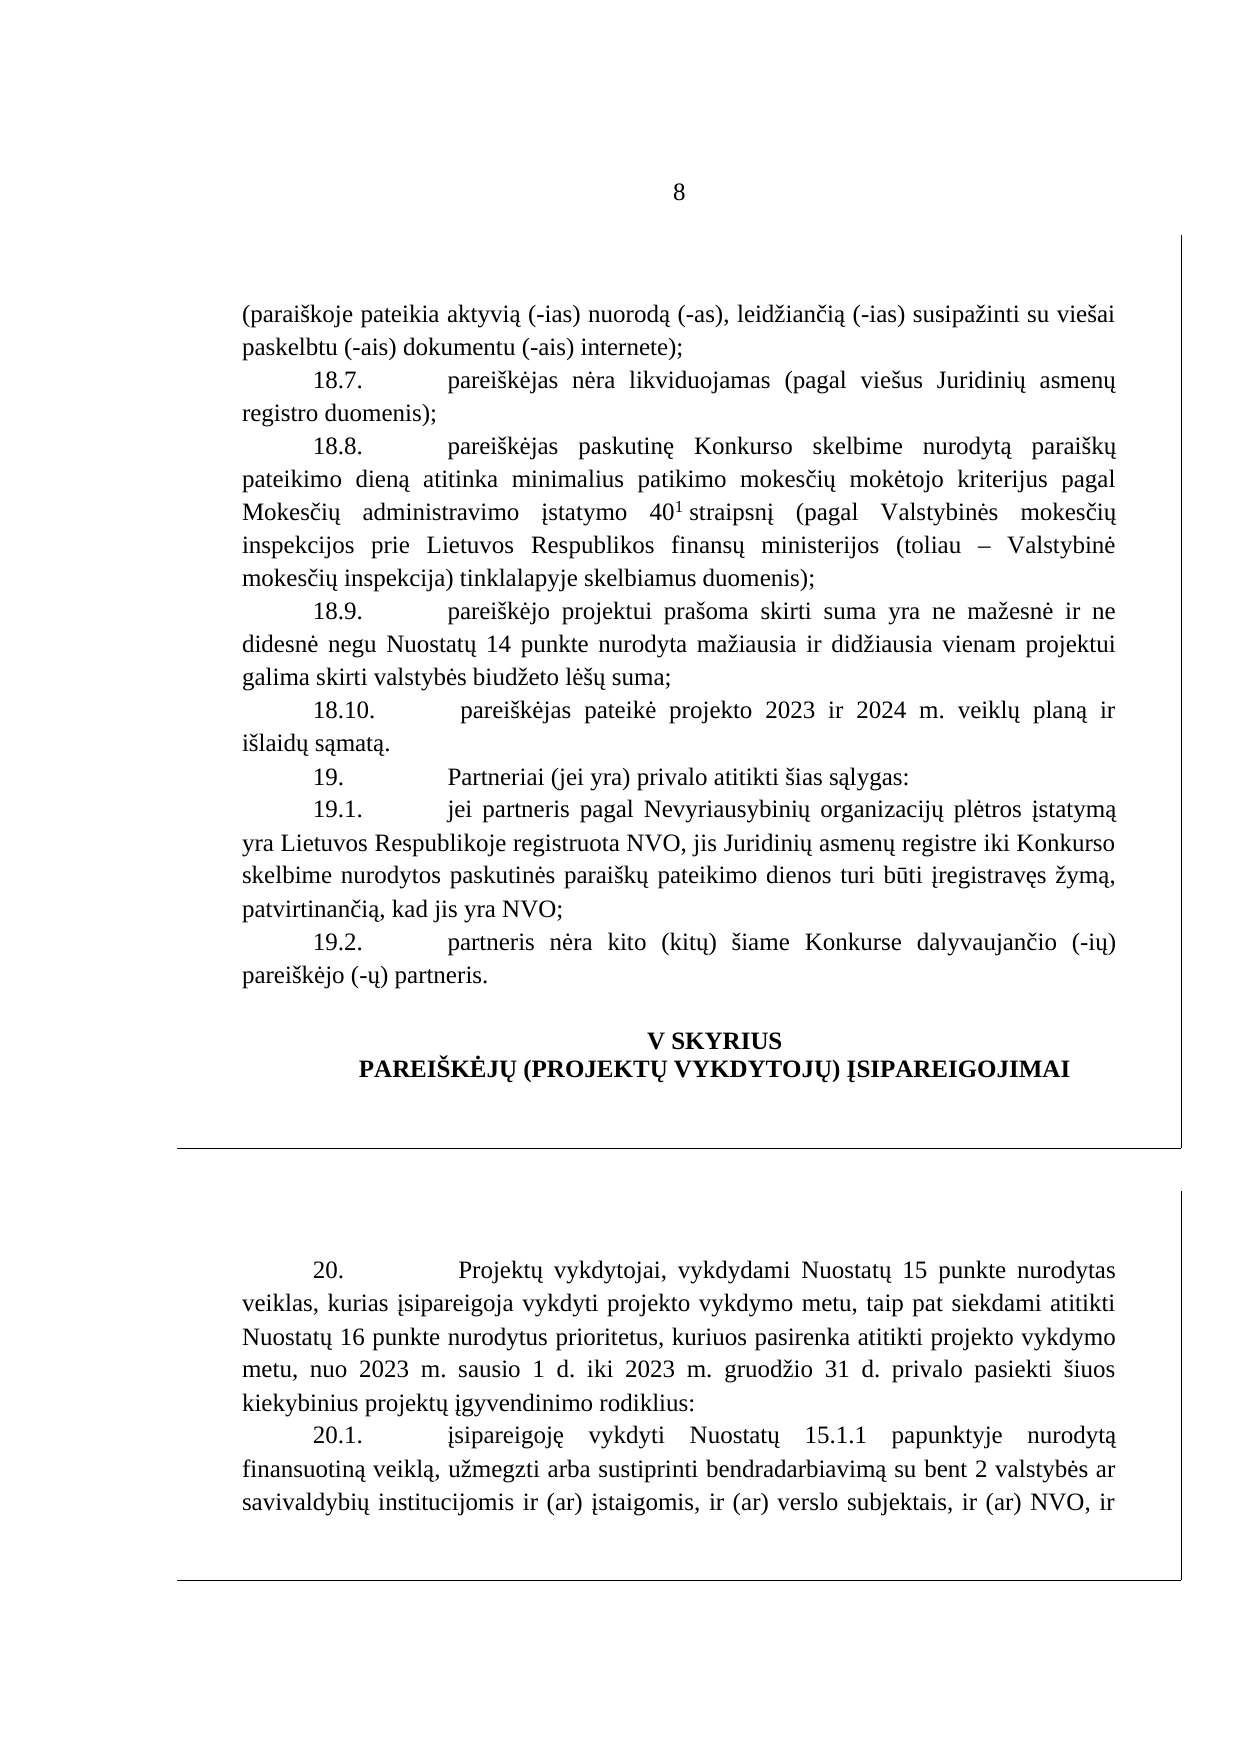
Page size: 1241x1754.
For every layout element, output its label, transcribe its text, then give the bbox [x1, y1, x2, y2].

text 18.8. pareiškėjas paskutinę Konkurso skelbime nurodytą paraiškų pateikimo dieną atitinka minimalius patikimo mokesčių mokėtojo kriterijus pagal Mokesčių administravimo įstatymo 401 straipsnį (pagal Valstybinės mokesčių inspekcijos prie Lietuvos Respublikos finansų ministerijos (toliau – Valstybinė mokesčių inspekcija) tinklalapyje skelbiamus duomenis); [177, 367, 1181, 532]
text 19.1. jei partneris pagal Nevyriausybinių organizacijų plėtros įstatymą yra Lietuvos Respublikoje registruota NVO, jis Juridinių asmenų registre iki Konkurso skelbime nurodytos paskutinės paraiškų pateikimo dienos turi būti įregistravęs žymą, patvirtinančią, kad jis yra NVO; [177, 730, 1181, 862]
text 20. Projektų vykdytojai, vykdydami Nuostatų 15 punkte nurodytas veiklas, kurias įsipareigoja vykdyti projekto vykdymo metu, taip pat siekdami atitikti Nuostatų 16 punkte nurodytus prioritetus, kuriuos pasirenka atitikti projekto vykdymo metu, nuo 2023 m. sausio 1 d. iki 2023 m. gruodžio 31 d. privalo pasiekti šiuos kiekybinius projektų įgyvendinimo rodiklius: [177, 1191, 1181, 1356]
text 19.2. partneris nėra kito (kitų) šiame Konkurse dalyvaujančio (-ių) pareiškėjo (-ų) partneris. [177, 862, 1181, 961]
text 20.1. įsipareigoję vykdyti Nuostatų 15.1.1 papunktyje nurodytą finansuotiną veiklą, užmegzti arba sustiprinti bendradarbiavimą su bent 2 valstybės ar savivaldybių institucijomis ir (ar) įstaigomis, ir (ar) verslo subjektais, ir (ar) NVO, ir (ar) mokslo institucijomis ir su šiais subjektais įvykdyti ne mažiau nei 2 bendras veiklas; [177, 1356, 1181, 1580]
text PAREIŠKĖJŲ (PROJEKTŲ VYKDYTOJŲ) ĮSIPAREIGOJIMAI [177, 1054, 1181, 1148]
text 18.10. pareiškėjas pateikė projekto 2023 ir 2024 m. veiklų planą ir išlaidų sąmatą. [177, 631, 1181, 697]
text 18.7. pareiškėjas nėra likviduojamas (pagal viešus Juridinių asmenų registro duomenis); [177, 301, 1181, 367]
text 18.6. pareiškėjas iki Konkurso skelbime nurodytos paskutinės paraiškų pateikimo dienos yra teisės aktų nustatyta tvarka Registrų centrui pateikęs metinių finansinių ataskaitų rinkinius, veiklos ataskaitas ir savo interneto svetainėje (jeigu ją turi) viešai skelbia informaciją apie įgyvendinamus ar įgyvendintus projektus (paraiškoje pateikia aktyvią (-ias) nuorodą (-as), leidžiančią (-ias) susipažinti su viešai paskelbtu (-ais) dokumentu (-ais) internete); [177, 235, 1181, 301]
text 18.9. pareiškėjo projektui prašoma skirti suma yra ne mažesnė ir ne didesnė negu Nuostatų 14 punkte nurodyta mažiausia ir didžiausia vienam projektui galima skirti valstybės biudžeto lėšų suma; [177, 532, 1181, 631]
text 19. Partneriai (jei yra) privalo atitikti šias sąlygas: [177, 697, 1181, 730]
text V SKYRIUS [177, 961, 1181, 1054]
